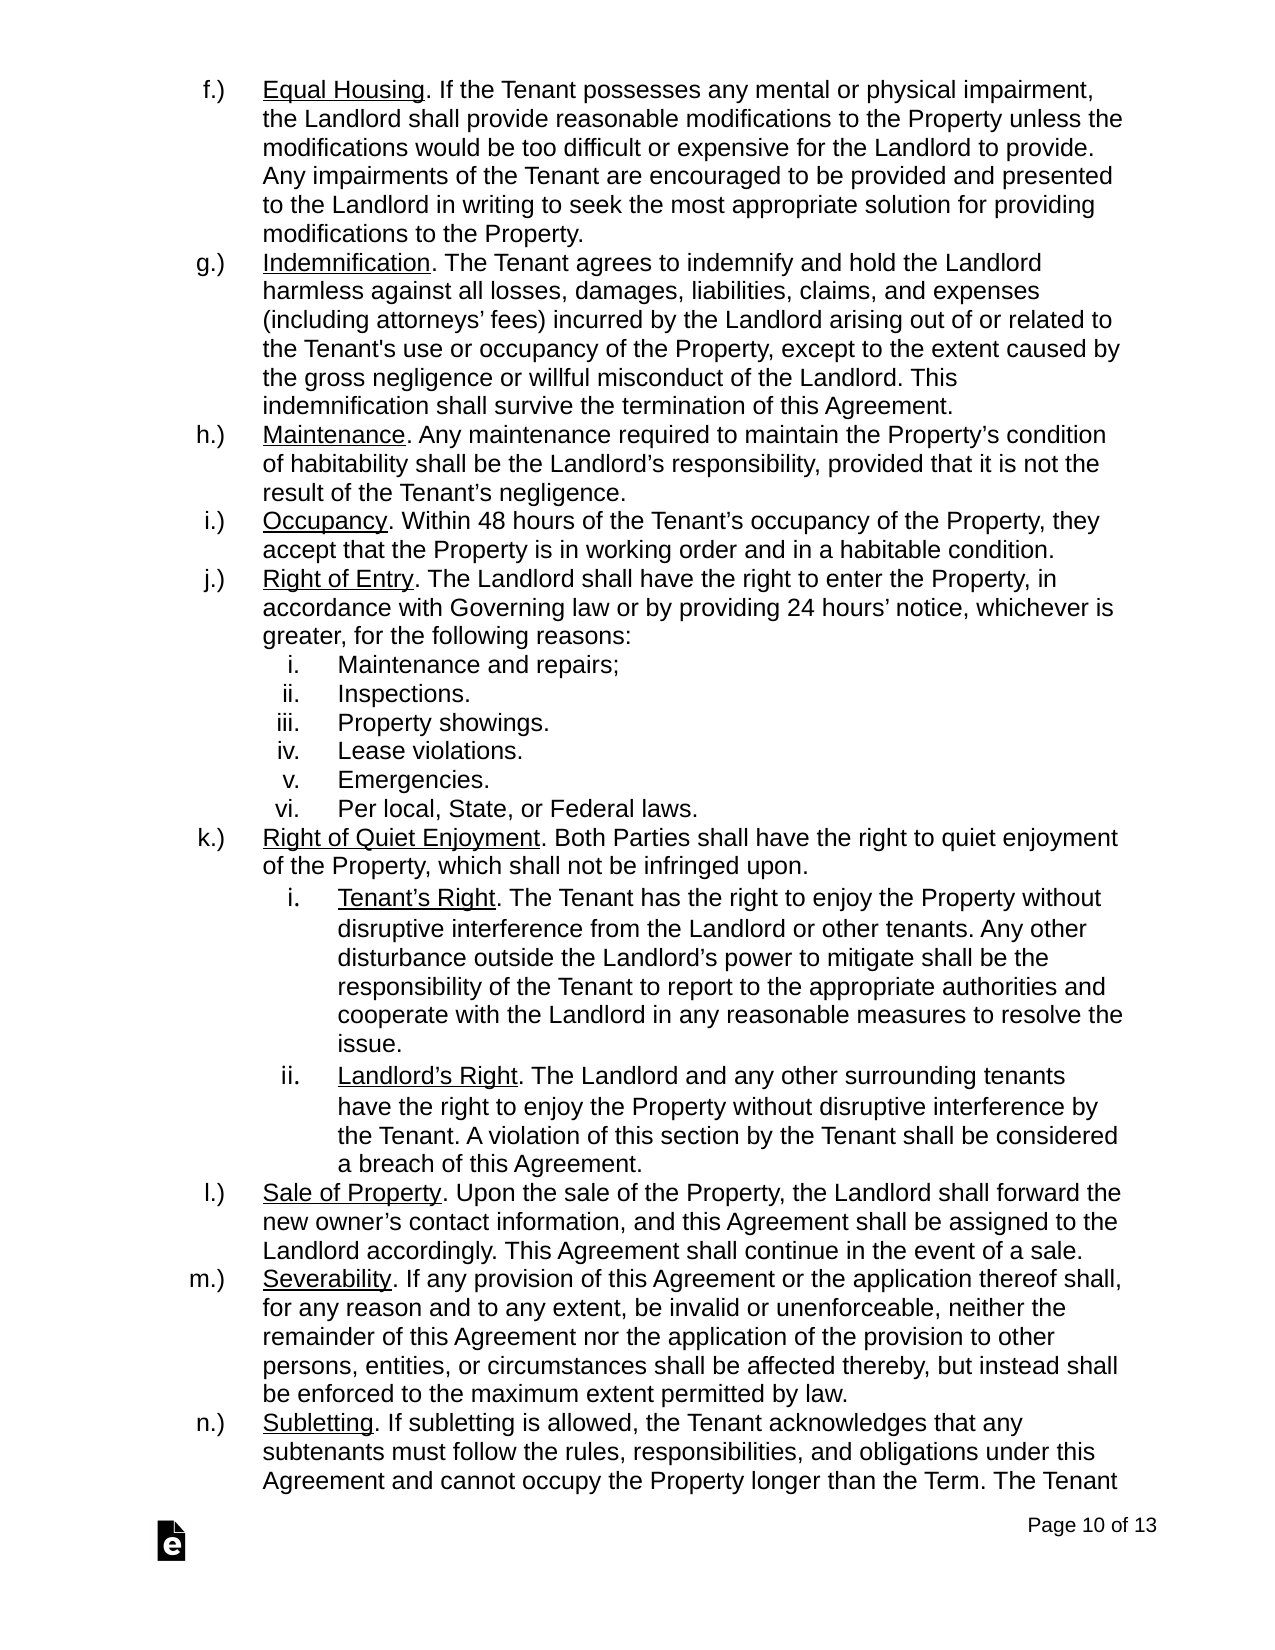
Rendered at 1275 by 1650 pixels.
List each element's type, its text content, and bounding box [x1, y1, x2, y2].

list Right of Entry. The Landlord shall have the right to enter the Property, in accordance with Governing law or by providing 24 hours’ notice, whichever is greater, for the following reasons: [225, 564, 1125, 650]
list Indemnification. The Tenant agrees to indemnify and hold the Landlord harmless against all losses, damages, liabilities, claims, and expenses (including attorneys’ fees) incurred by the Landlord arising out of or related to the Tenant's use or occupancy of the Property, except to the extent caused by the gross negligence or willful misconduct of the Landlord. This indemnification shall survive the termination of this Agreement. [225, 247, 1125, 420]
list Emergencies. [300, 765, 1125, 794]
list Tenant’s Right. The Tenant has the right to enjoy the Property without disruptive interference from the Landlord or other tenants. Any other disturbance outside the Landlord’s power to mitigate shall be the responsibility of the Tenant to report to the appropriate authorities and cooperate with the Landlord in any reasonable measures to resolve the issue. [300, 880, 1125, 1058]
list Severability. If any provision of this Agreement or the application thereof shall, for any reason and to any extent, be invalid or unenforceable, neither the remainder of this Agreement nor the application of the provision to other persons, entities, or circumstances shall be affected thereby, but instead shall be enforced to the maximum extent permitted by law. [225, 1264, 1125, 1408]
list Lease violations. [300, 736, 1125, 765]
list Inspections. [300, 679, 1125, 707]
list Property showings. [300, 707, 1125, 736]
list Per local, State, or Federal laws. [300, 794, 1125, 822]
list Maintenance. Any maintenance required to maintain the Property’s condition of habitability shall be the Landlord’s responsibility, provided that it is not the result of the Tenant’s negligence. [225, 420, 1125, 506]
list Subletting. If subletting is allowed, the Tenant acknowledges that any subtenants must follow the rules, responsibilities, and obligations under this Agreement and cannot occupy the Property longer than the Term. The Tenant [225, 1408, 1125, 1494]
list Sale of Property. Upon the sale of the Property, the Landlord shall forward the new owner’s contact information, and this Agreement shall be assigned to the Landlord accordingly. This Agreement shall continue in the event of a sale. [225, 1178, 1125, 1264]
list Maintenance and repairs; [300, 650, 1125, 679]
list Landlord’s Right. The Landlord and any other surrounding tenants have the right to enjoy the Property without disruptive interference by the Tenant. A violation of this section by the Tenant shall be considered a breach of this Agreement. [300, 1058, 1125, 1178]
list Occupancy. Within 48 hours of the Tenant’s occupancy of the Property, they accept that the Property is in working order and in a habitable condition. [225, 506, 1125, 564]
list Equal Housing. If the Tenant possesses any mental or physical impairment, the Landlord shall provide reasonable modifications to the Property unless the modifications would be too difficult or expensive for the Landlord to provide. Any impairments of the Tenant are encouraged to be provided and presented to the Landlord in writing to seek the most appropriate solution for providing modifications to the Property. [225, 75, 1125, 247]
list Right of Quiet Enjoyment. Both Parties shall have the right to quiet enjoyment of the Property, which shall not be infringed upon. [225, 822, 1125, 880]
